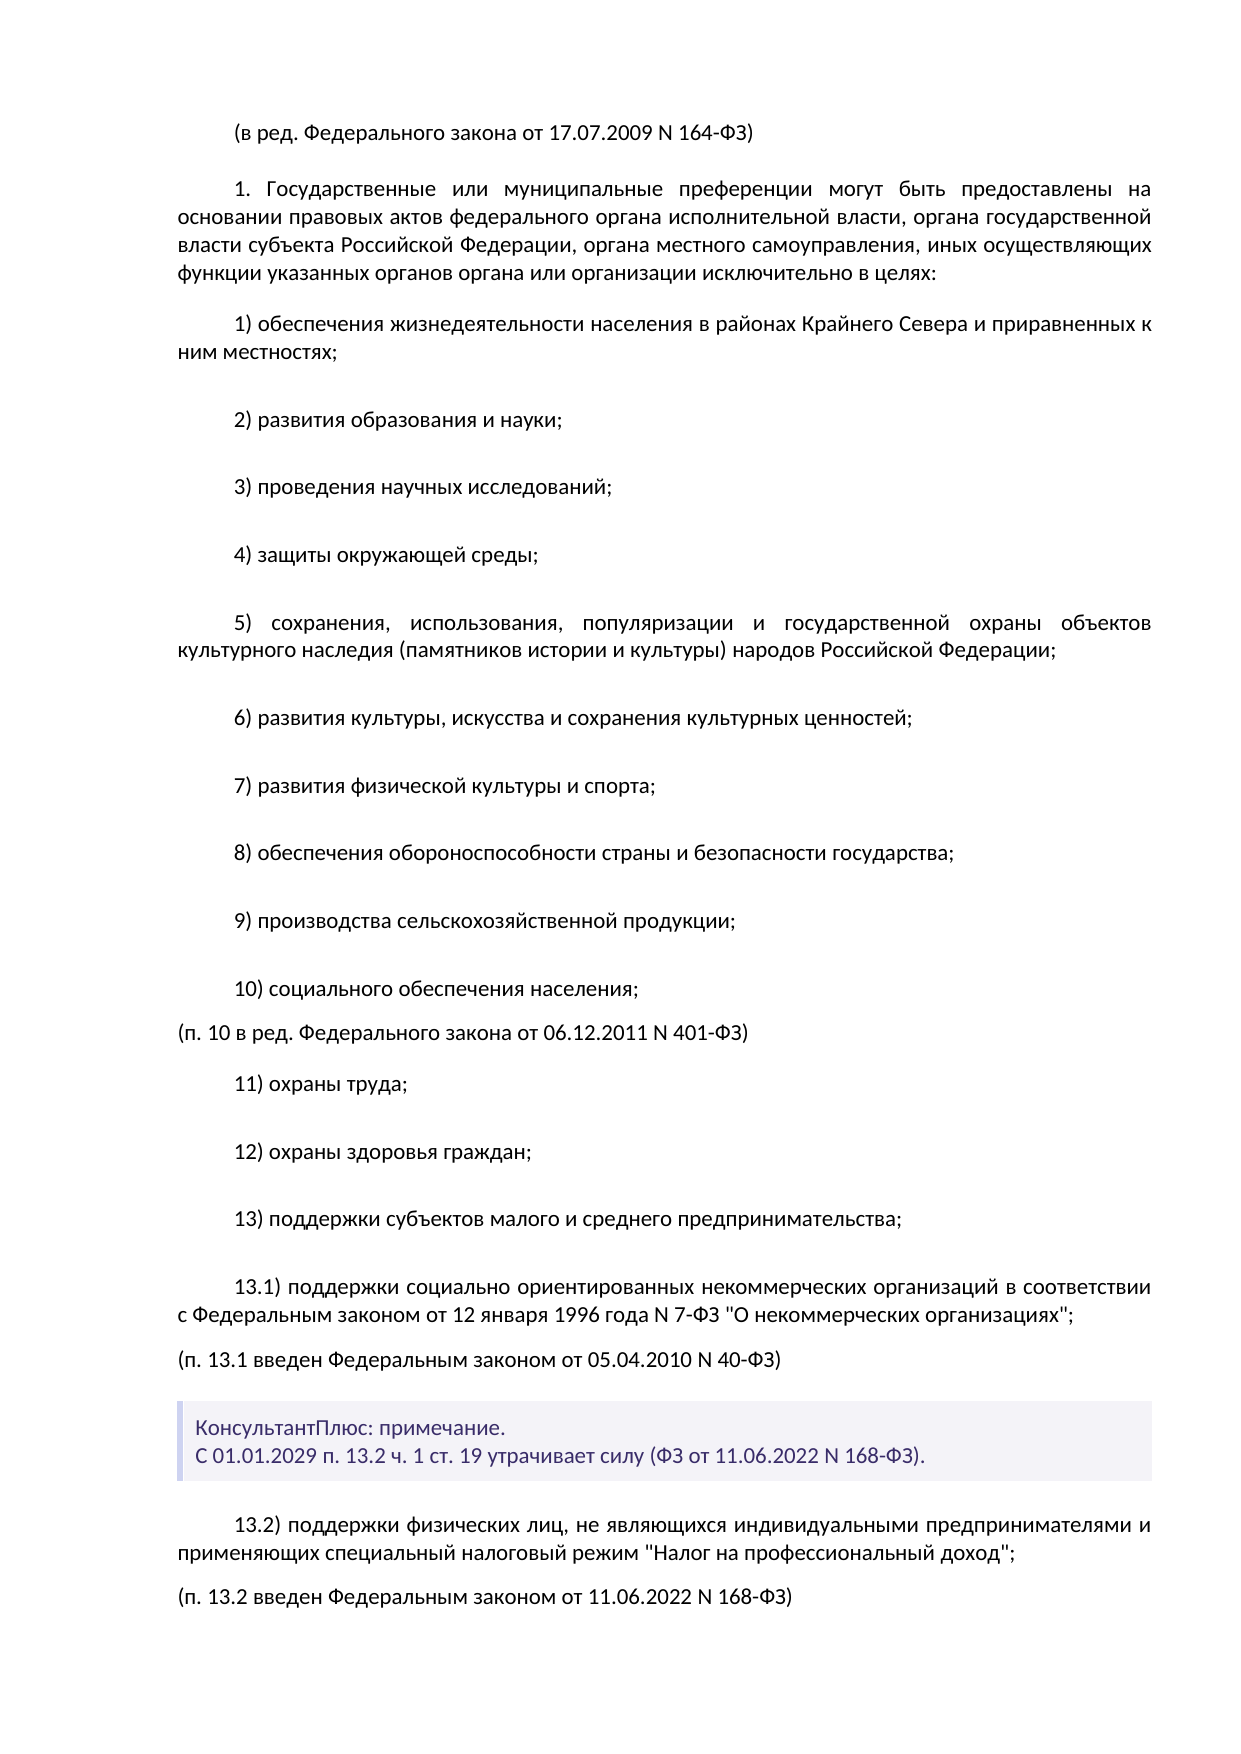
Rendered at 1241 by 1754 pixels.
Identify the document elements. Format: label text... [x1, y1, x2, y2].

text 10) социального обеспечения населения; [177, 974, 1152, 1002]
text (п. 13.1 введен Федеральным законом от 05.04.2010 N 40-ФЗ) [177, 1345, 1152, 1373]
text (п. 13.2 введен Федеральным законом от 11.06.2022 N 168-ФЗ) [177, 1582, 1152, 1610]
text (в ред. Федерального закона от 17.07.2009 N 164-ФЗ) [177, 118, 1152, 146]
table_header КонсультантПлюс: примечание. С 01.01.2029 п. 13.2 ч. 1 ст. 19 утрачивает силу (ФЗ от 11.06.2022 N 168-ФЗ). [195, 1401, 1140, 1481]
text 9) производства сельскохозяйственной продукции; [177, 906, 1152, 934]
text 3) проведения научных исследований; [177, 472, 1152, 500]
table_header [177, 1401, 183, 1481]
text 6) развития культуры, искусства и сохранения культурных ценностей; [177, 703, 1152, 731]
text 12) охраны здоровья граждан; [177, 1137, 1152, 1165]
text 8) обеспечения обороноспособности страны и безопасности государства; [177, 838, 1152, 866]
text 13) поддержки субъектов малого и среднего предпринимательства; [177, 1204, 1152, 1232]
text 13.1) поддержки социально ориентированных некоммерческих организаций в соответствии с Федеральным законом от 12 января 1996 года N 7-ФЗ "О некоммерческих организациях"; [177, 1272, 1152, 1328]
text 5) сохранения, использования, популяризации и государственной охраны объектов культурного наследия (памятников истории и культуры) народов Российской Федерации; [177, 608, 1152, 664]
text 1. Государственные или муниципальные преференции могут быть предоставлены на основании правовых актов федерального органа исполнительной власти, органа государственной власти субъекта Российской Федерации, органа местного самоуправления, иных осуществляющих функции указанных органов органа или организации исключительно в целях: [177, 174, 1152, 286]
text (п. 10 в ред. Федерального закона от 06.12.2011 N 401-ФЗ) [177, 1018, 1152, 1046]
text 13.2) поддержки физических лиц, не являющихся индивидуальными предпринимателями и применяющих специальный налоговый режим "Налог на профессиональный доход"; [177, 1510, 1152, 1566]
table_header [184, 1401, 195, 1481]
text 2) развития образования и науки; [177, 405, 1152, 433]
text 4) защиты окружающей среды; [177, 540, 1152, 568]
table_header [1140, 1401, 1152, 1481]
text 1) обеспечения жизнедеятельности населения в районах Крайнего Севера и приравненных к ним местностях; [177, 309, 1152, 365]
text 11) охраны труда; [177, 1069, 1152, 1097]
text 7) развития физической культуры и спорта; [177, 771, 1152, 799]
